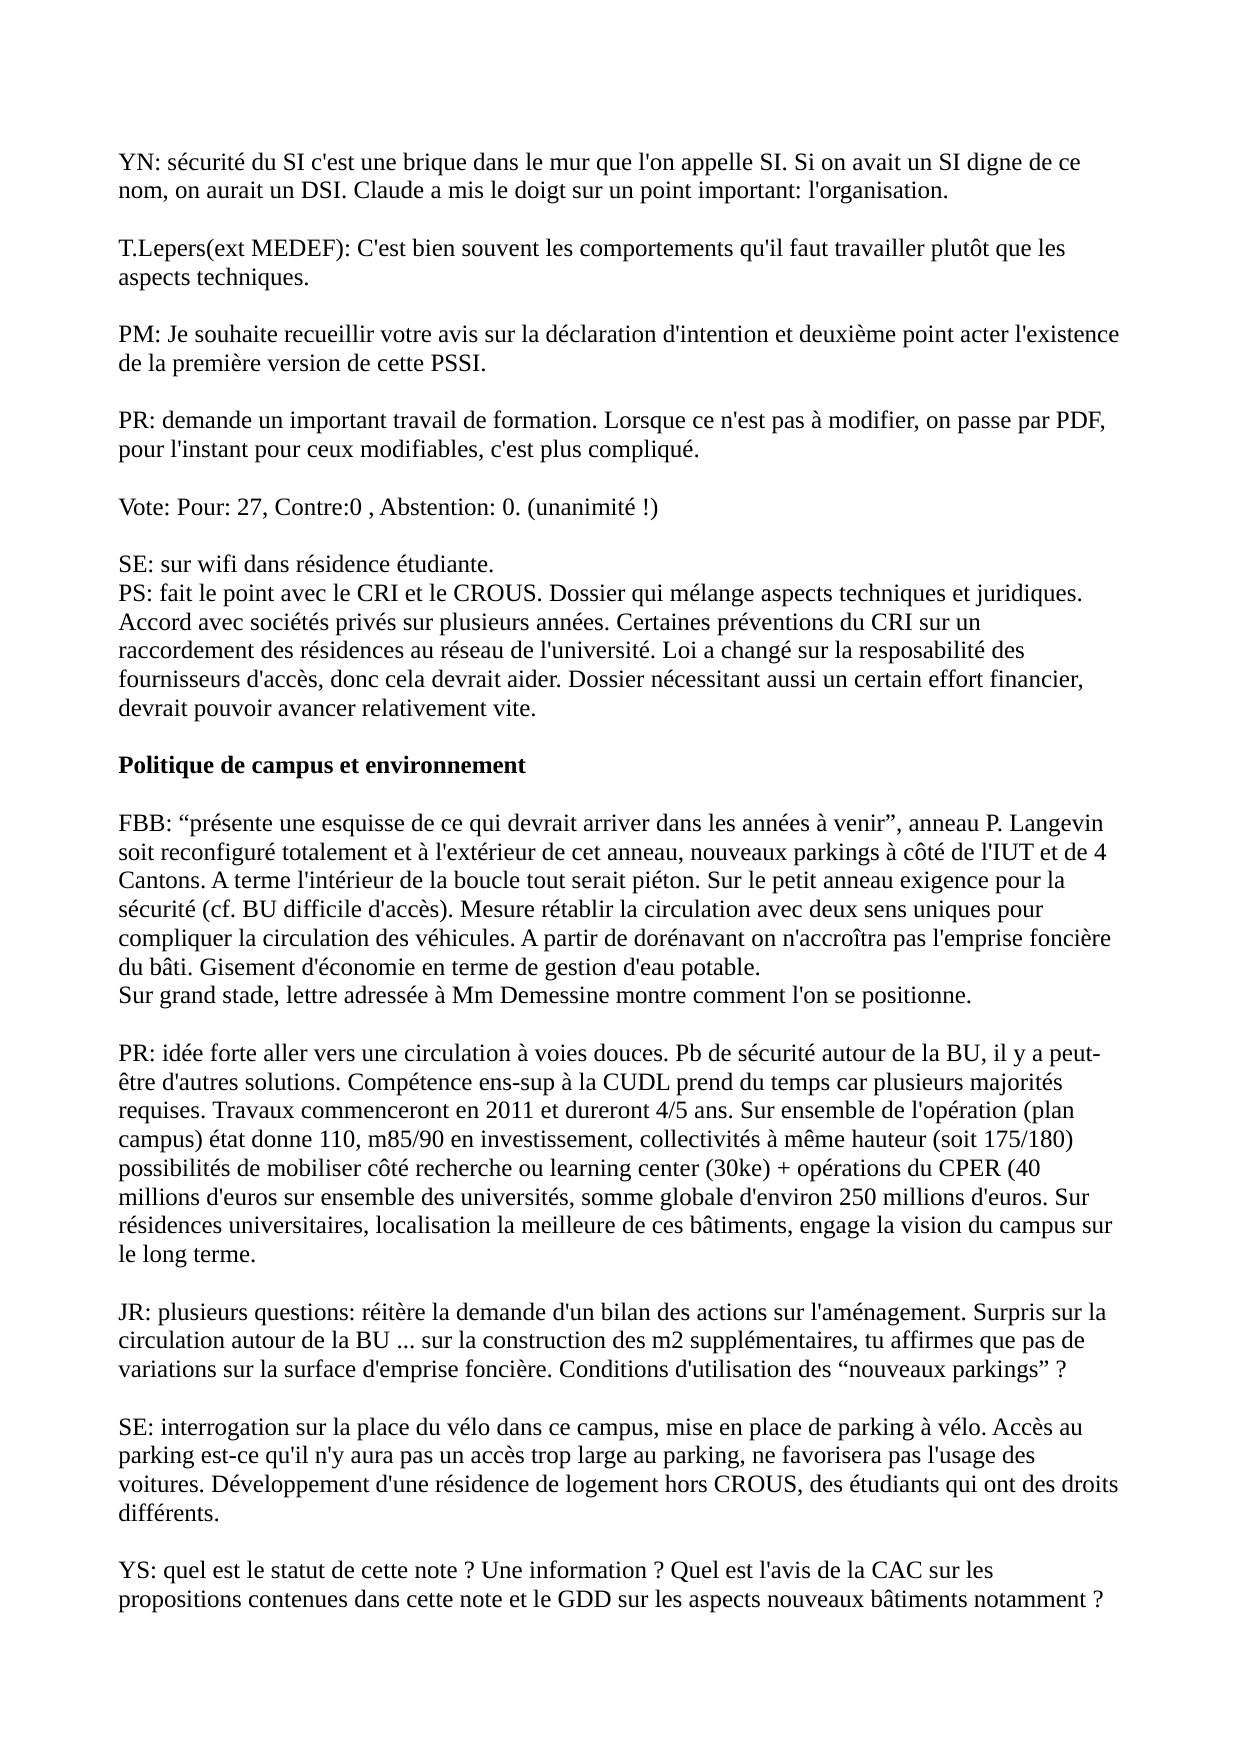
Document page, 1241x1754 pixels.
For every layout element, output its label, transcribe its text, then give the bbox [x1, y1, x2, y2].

text PM: Je souhaite recueillir votre avis sur la déclaration d'intention et deuxième point acter l'existence de la première version de cette PSSI. [118, 319, 1122, 377]
text YN: sécurité du SI c'est une brique dans le mur que l'on appelle SI. Si on avait un SI digne de ce nom, on aurait un DSI. Claude a mis le doigt sur un point important: l'organisation. [118, 147, 1122, 204]
text PS: fait le point avec le CRI et le CROUS. Dossier qui mélange aspects techniques et juridiques. Accord avec sociétés privés sur plusieurs années. Certaines préventions du CRI sur un raccordement des résidences au réseau de l'université. Loi a changé sur la resposabilité des fournisseurs d'accès, donc cela devrait aider. Dossier nécessitant aussi un certain effort financier, devrait pouvoir avancer relativement vite. [118, 578, 1122, 722]
text Politique de campus et environnement [118, 751, 1122, 779]
text SE: sur wifi dans résidence étudiante. [118, 549, 1122, 578]
text SE: interrogation sur la place du vélo dans ce campus, mise en place de parking à vélo. Accès au parking est-ce qu'il n'y aura pas un accès trop large au parking, ne favorisera pas l'usage des voitures. Développement d'une résidence de logement hors CROUS, des étudiants qui ont des droits différents. [118, 1412, 1122, 1527]
text Sur grand stade, lettre adressée à Mm Demessine montre comment l'on se positionne. [118, 981, 1122, 1009]
text Vote: Pour: 27, Contre:0 , Abstention: 0. (unanimité !) [118, 492, 1122, 521]
text T.Lepers(ext MEDEF): C'est bien souvent les comportements qu'il faut travailler plutôt que les aspects techniques. [118, 233, 1122, 291]
text JR: plusieurs questions: réitère la demande d'un bilan des actions sur l'aménagement. Surpris sur la circulation autour de la BU ... sur la construction des m2 supplémentaires, tu affirmes que pas de variations sur la surface d'emprise foncière. Conditions d'utilisation des “nouveaux parkings” ? [118, 1297, 1122, 1383]
text FBB: “présente une esquisse de ce qui devrait arriver dans les années à venir”, anneau P. Langevin soit reconfiguré totalement et à l'extérieur de cet anneau, nouveaux parkings à côté de l'IUT et de 4 Cantons. A terme l'intérieur de la boucle tout serait piéton. Sur le petit anneau exigence pour la sécurité (cf. BU difficile d'accès). Mesure rétablir la circulation avec deux sens uniques pour compliquer la circulation des véhicules. A partir de dorénavant on n'accroîtra pas l'emprise foncière du bâti. Gisement d'économie en terme de gestion d'eau potable. [118, 808, 1122, 981]
text PR: demande un important travail de formation. Lorsque ce n'est pas à modifier, on passe par PDF, pour l'instant pour ceux modifiables, c'est plus compliqué. [118, 406, 1122, 463]
text PR: idée forte aller vers une circulation à voies douces. Pb de sécurité autour de la BU, il y a peut-être d'autres solutions. Compétence ens-sup à la CUDL prend du temps car plusieurs majorités requises. Travaux commenceront en 2011 et dureront 4/5 ans. Sur ensemble de l'opération (plan campus) état donne 110, m85/90 en investissement, collectivités à même hauteur (soit 175/180) possibilités de mobiliser côté recherche ou learning center (30ke) + opérations du CPER (40 millions d'euros sur ensemble des universités, somme globale d'environ 250 millions d'euros. Sur résidences universitaires, localisation la meilleure de ces bâtiments, engage la vision du campus sur le long terme. [118, 1038, 1122, 1268]
text YS: quel est le statut de cette note ? Une information ? Quel est l'avis de la CAC sur les propositions contenues dans cette note et le GDD sur les aspects nouveaux bâtiments notamment ? [118, 1556, 1122, 1613]
